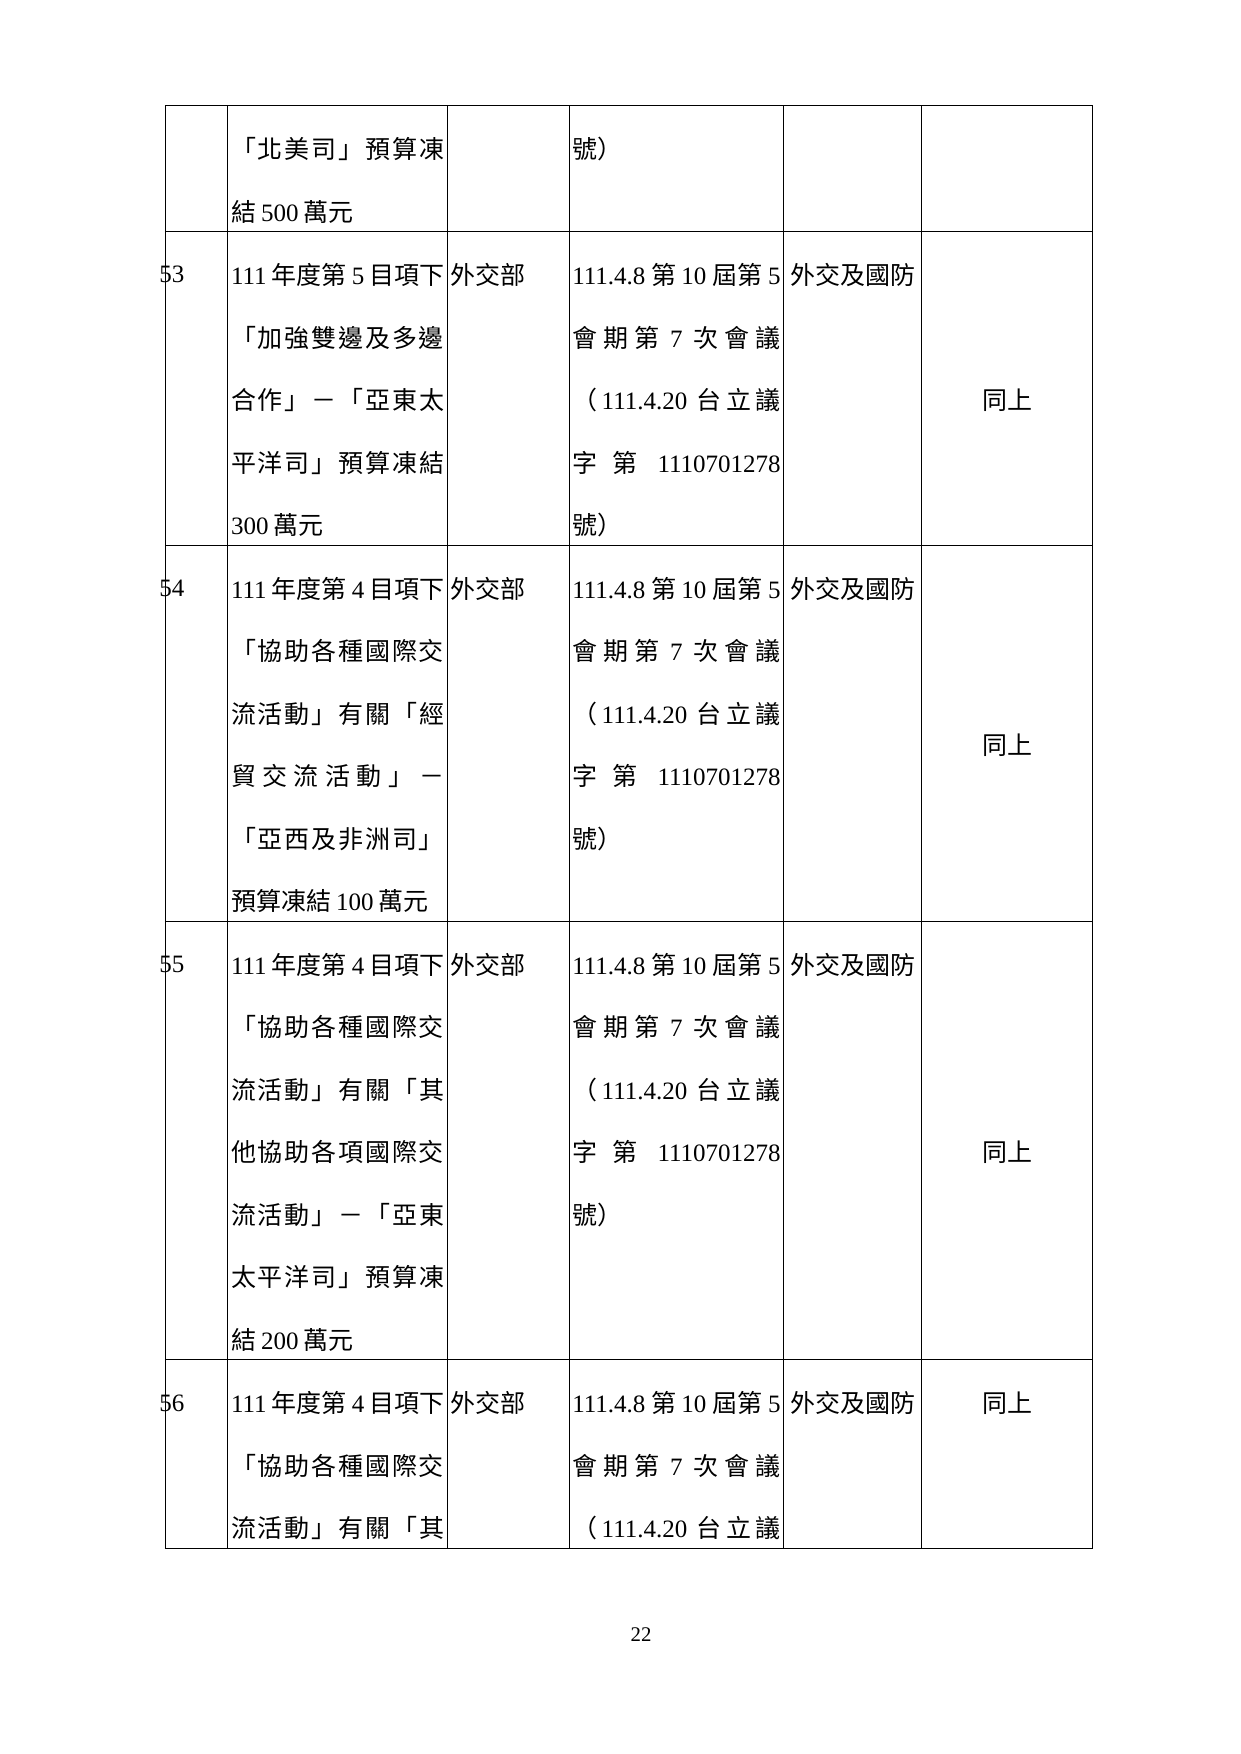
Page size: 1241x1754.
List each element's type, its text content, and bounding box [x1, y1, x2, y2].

table_cell [922, 106, 1092, 231]
table_cell 外交部 [448, 546, 569, 921]
table_cell 111.4.8第10屆第5會期第7次會議（111.4.20台立議字第1110701278號） [570, 546, 783, 921]
table_cell [166, 546, 227, 921]
table_cell 111.4.8第10屆第5會期第7次會議（111.4.20台立議字第1110701278號） [570, 232, 783, 545]
table_cell 111.4.8第10屆第5會期第7次會議（111.4.20台立議字第1110701278號） [570, 922, 783, 1359]
table_cell 111年度第5目項下「加強雙邊及多邊合作」－「亞東太平洋司」預算凍結300萬元 [228, 232, 447, 545]
table_cell 111年度第4目項下「協助各種國際交流活動」有關「其 [228, 1360, 447, 1548]
table_cell [166, 922, 227, 1359]
table_cell 外交及國防 [784, 922, 921, 1359]
table_cell 同上 [922, 922, 1092, 1359]
table_cell 外交及國防 [784, 232, 921, 545]
table_cell [784, 106, 921, 231]
table_cell 111年度第4目項下「協助各種國際交流活動」有關「其他協助各項國際交流活動」－「亞東太平洋司」預算凍結200萬元 [228, 922, 447, 1359]
table_cell 外交部 [448, 232, 569, 545]
table_cell 「北美司」預算凍結500萬元 [228, 106, 447, 231]
table_cell 同上 [922, 232, 1092, 545]
table_cell [166, 1360, 227, 1548]
table_cell 同上 [922, 546, 1092, 921]
table_cell 同上 [922, 1360, 1092, 1548]
table_cell 111.4.8第10屆第5會期第7次會議（111.4.20台立議 [570, 1360, 783, 1548]
table_cell [166, 232, 227, 545]
table_cell 外交及國防 [784, 546, 921, 921]
table_cell 外交部 [448, 1360, 569, 1548]
table_cell 外交部 [448, 922, 569, 1359]
table_cell 外交及國防 [784, 1360, 921, 1548]
table_cell [448, 106, 569, 231]
table_cell 號） [570, 106, 783, 231]
table_cell [166, 106, 227, 231]
table_cell 111年度第4目項下「協助各種國際交流活動」有關「經貿交流活動」－「亞西及非洲司」預算凍結100萬元 [228, 546, 447, 921]
